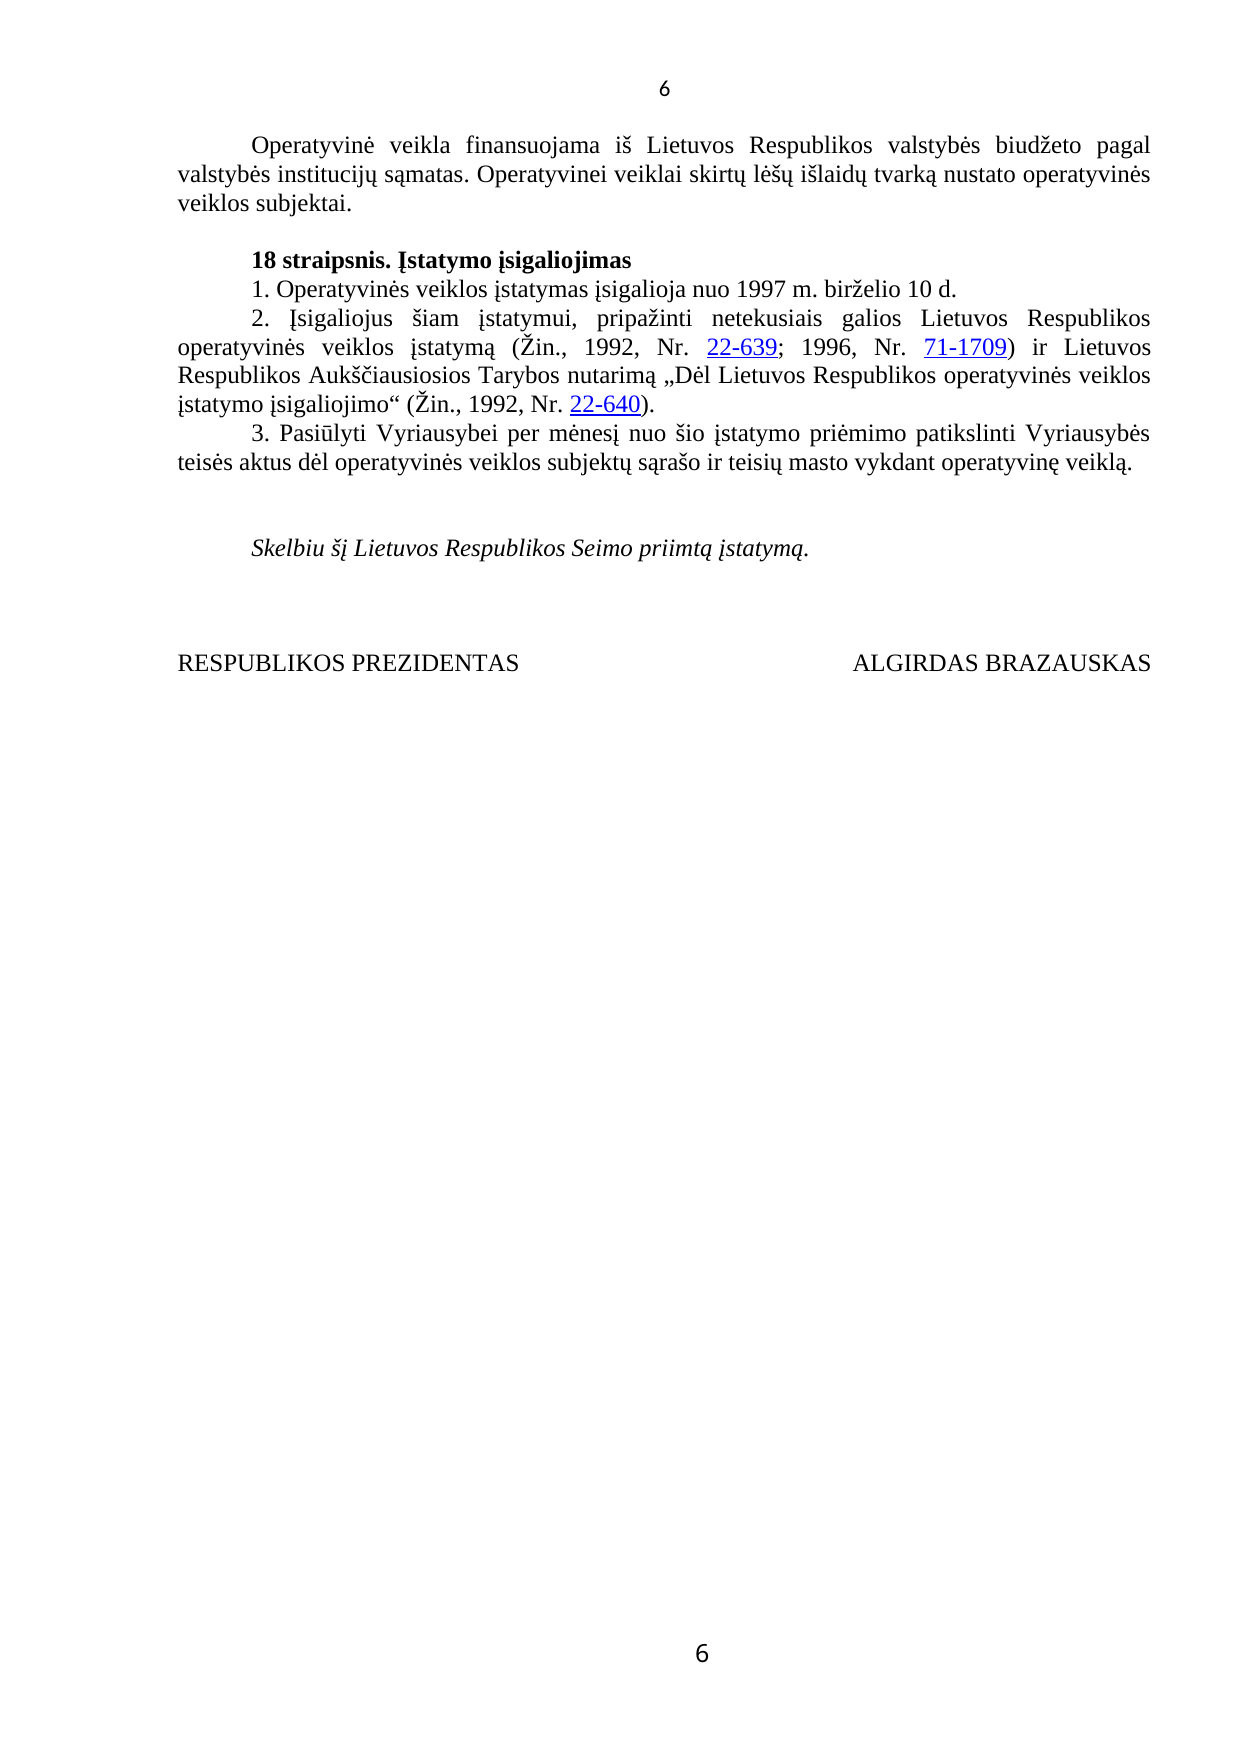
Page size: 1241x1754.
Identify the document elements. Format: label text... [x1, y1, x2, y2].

text 3. Pasiūlyti Vyriausybei per mėnesį nuo šio įstatymo priėmimo patikslinti Vyriausybės teisės aktus dėl operatyvinės veiklos subjektų sąrašo ir teisių masto vykdant operatyvinę veiklą. [177, 418, 1152, 476]
text RESPUBLIKOS PREZIDENTAS ALGIRDAS BRAZAUSKAS [177, 648, 1152, 677]
text Skelbiu šį Lietuvos Respublikos Seimo priimtą įstatymą. [177, 533, 1152, 562]
text 1. Operatyvinės veiklos įstatymas įsigalioja nuo 1997 m. birželio 10 d. [177, 274, 1152, 303]
text Operatyvinė veikla finansuojama iš Lietuvos Respublikos valstybės biudžeto pagal valstybės institucijų sąmatas. Operatyvinei veiklai skirtų lėšų išlaidų tvarką nustato operatyvinės veiklos subjektai. [177, 131, 1152, 217]
text 18 straipsnis. Įstatymo įsigaliojimas [177, 246, 1152, 274]
text 2. Įsigaliojus šiam įstatymui, pripažinti netekusiais galios Lietuvos Respublikos operatyvinės veiklos įstatymą (Žin., 1992, Nr. 22-639; 1996, Nr. 71-1709) ir Lietuvos Respublikos Aukščiausiosios Tarybos nutarimą „Dėl Lietuvos Respublikos operatyvinės veiklos įstatymo įsigaliojimo“ (Žin., 1992, Nr. 22-640). [177, 303, 1152, 418]
